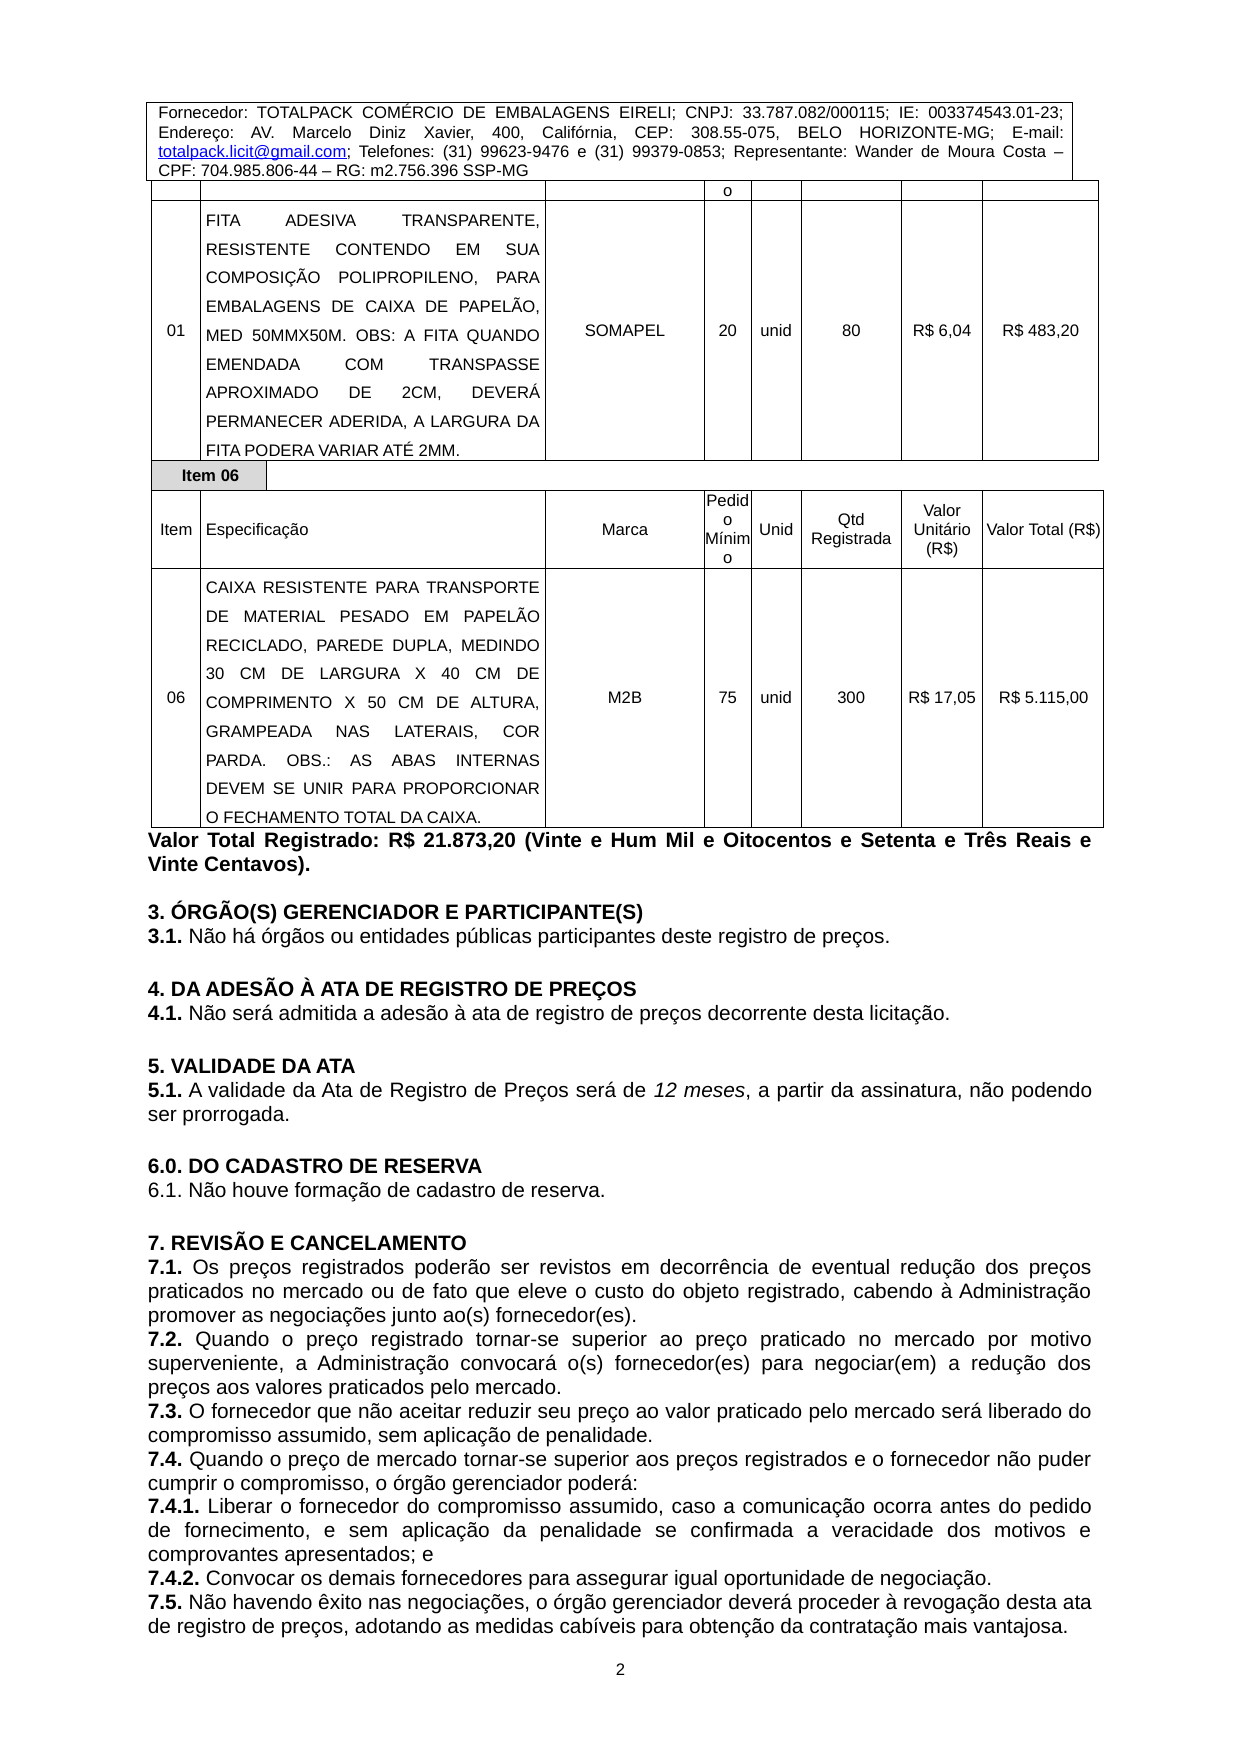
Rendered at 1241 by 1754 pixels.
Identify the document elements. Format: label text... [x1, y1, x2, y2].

table_cell [902, 181, 982, 200]
text 4. DA ADESÃO À ATA DE REGISTRO DE PREÇOS [148, 977, 1092, 1001]
table_cell 80 [802, 201, 901, 460]
text 5.1. A validade da Ata de Registro de Preços será de 12 meses, a partir da assinatura, não podendo ser prorrogada. [148, 1077, 1092, 1125]
table_cell o [705, 181, 751, 200]
table_cell M2B [546, 569, 704, 827]
text 7.4.1. Liberar o fornecedor do compromisso assumido, caso a comunicação ocorra antes do pedido de fornecimento, e sem aplicação da penalidade se confirmada a veracidade dos motivos e comprovantes apresentados; e [148, 1494, 1092, 1566]
text 5. VALIDADE DA ATA [148, 1053, 1092, 1077]
table_cell Qtd Registrada [802, 491, 901, 567]
table_cell [802, 181, 901, 200]
table_cell CAIXA RESISTENTE PARA TRANSPORTE DE MATERIAL PESADO EM PAPELÃO RECICLADO, PAREDE DUPLA, MEDINDO 30 CM DE LARGURA X 40 CM DE COMPRIMENTO X 50 CM DE ALTURA, GRAMPEADA NAS LATERAIS, COR PARDA. OBS.: AS ABAS INTERNAS DEVEM SE UNIR PARA PROPORCIONAR O FECHAMENTO TOTAL DA CAIXA. [201, 569, 545, 827]
table_cell [152, 181, 200, 200]
text 3.1. Não há órgãos ou entidades públicas participantes deste registro de preços. [148, 924, 1092, 948]
table_cell [147, 460, 151, 490]
table_cell [147, 568, 151, 827]
text 7.4.2. Convocar os demais fornecedores para assegurar igual oportunidade de negociação. [148, 1566, 1092, 1590]
table_cell SOMAPEL [546, 201, 704, 460]
table_cell R$ 483,20 [983, 201, 1098, 460]
text 6.1. Não houve formação de cadastro de reserva. [148, 1178, 1092, 1202]
table_cell 06 [152, 569, 200, 827]
text Valor Total Registrado: R$ 21.873,20 (Vinte e Hum Mil e Oitocentos e Setenta e Três Reais e Vinte Centavos). [148, 828, 1092, 876]
table_cell [147, 490, 151, 567]
table_cell [983, 181, 1098, 200]
table_cell [704, 461, 720, 490]
table_cell FITA ADESIVA TRANSPARENTE, RESISTENTE CONTENDO EM SUA COMPOSIÇÃO POLIPROPILENO, PARA EMBALAGENS DE CAIXA DE PAPELÃO, MED 50MMX50M. OBS: A FITA QUANDO EMENDADA COM TRANSPASSE APROXIMADO DE 2CM, DEVERÁ PERMANECER ADERIDA, A LARGURA DA FITA PODERA VARIAR ATÉ 2MM. [201, 201, 545, 460]
table_cell [1098, 460, 1104, 490]
table_cell [1099, 200, 1104, 460]
table_cell [267, 461, 545, 490]
table_cell R$ 6,04 [902, 201, 982, 460]
text 7.1. Os preços registrados poderão ser revistos em decorrência de eventual redução dos preços praticados no mercado ou de fato que eleve o custo do objeto registrado, cabendo à Administração promover as negociações junto ao(s) fornecedor(es). [148, 1255, 1092, 1327]
text 7.3. O fornecedor que não aceitar reduzir seu preço ao valor praticado pelo mercado será liberado do compromisso assumido, sem aplicação de penalidade. [148, 1398, 1092, 1446]
table_cell [1086, 461, 1098, 490]
table_cell [971, 461, 1086, 490]
table_cell 300 [802, 569, 901, 827]
table_cell 75 [705, 569, 751, 827]
table_cell 20 [705, 201, 751, 460]
text 6.0. DO CADASTRO DE RESERVA [148, 1154, 1092, 1178]
table_cell [789, 461, 889, 490]
table_cell [1099, 180, 1104, 200]
table_cell [147, 181, 151, 200]
table_cell [720, 461, 789, 490]
text 4.1. Não será admitida a adesão à ata de registro de preços decorrente desta licitação. [148, 1001, 1092, 1025]
table_cell [545, 461, 704, 490]
table_cell 01 [152, 201, 200, 460]
table_cell Pedido Mínimo [705, 491, 751, 567]
table_cell unid [752, 201, 801, 460]
table_cell unid [752, 569, 801, 827]
text 7.2. Quando o preço registrado tornar-se superior ao preço praticado no mercado por motivo superveniente, a Administração convocará o(s) fornecedor(es) para negociar(em) a redução dos preços aos valores praticados pelo mercado. [148, 1327, 1092, 1398]
text 3. ÓRGÃO(S) GERENCIADOR E PARTICIPANTE(S) [148, 900, 1092, 924]
table_cell [201, 181, 545, 200]
text 7. REVISÃO E CANCELAMENTO [148, 1231, 1092, 1255]
table_cell Unid [752, 491, 801, 567]
text 7.5. Não havendo êxito nas negociações, o órgão gerenciador deverá proceder à revogação desta ata de registro de preços, adotando as medidas cabíveis para obtenção da contratação mais vantajosa. [148, 1590, 1092, 1638]
table_header [1098, 102, 1104, 180]
table_cell Marca [546, 491, 704, 567]
table_cell Valor Total (R$) [983, 491, 1103, 567]
table_cell R$ 17,05 [902, 569, 982, 827]
table_cell [147, 200, 151, 460]
table_cell Item [152, 491, 200, 567]
table_header [1073, 102, 1086, 180]
table_cell [889, 461, 971, 490]
table_header Fornecedor: TOTALPACK COMÉRCIO DE EMBALAGENS EIRELI; CNPJ: 33.787.082/000115; IE: 003374543.01-23; Endereço: AV. Marcelo Diniz Xavier, 400, Califórnia, CEP: 308.55-075, BELO HORIZONTE-MG; E-mail: totalpack.licit@gmail.com; Telefones: (31) 99623-9476 e (31) 99379-0853; Representante: Wander de Moura Costa – CPF: 704.985.806-44 – RG: m2.756.396 SSP-MG [147, 103, 1072, 180]
table_cell R$ 5.115,00 [983, 569, 1103, 827]
table_cell Valor Unitário (R$) [902, 491, 982, 567]
table_header [1086, 102, 1098, 180]
table_cell [546, 181, 704, 200]
table_cell Especificação [201, 491, 545, 567]
text 7.4. Quando o preço de mercado tornar-se superior aos preços registrados e o fornecedor não puder cumprir o compromisso, o órgão gerenciador poderá: [148, 1446, 1092, 1494]
table_cell [752, 181, 801, 200]
table_cell Item 06 [152, 461, 266, 490]
